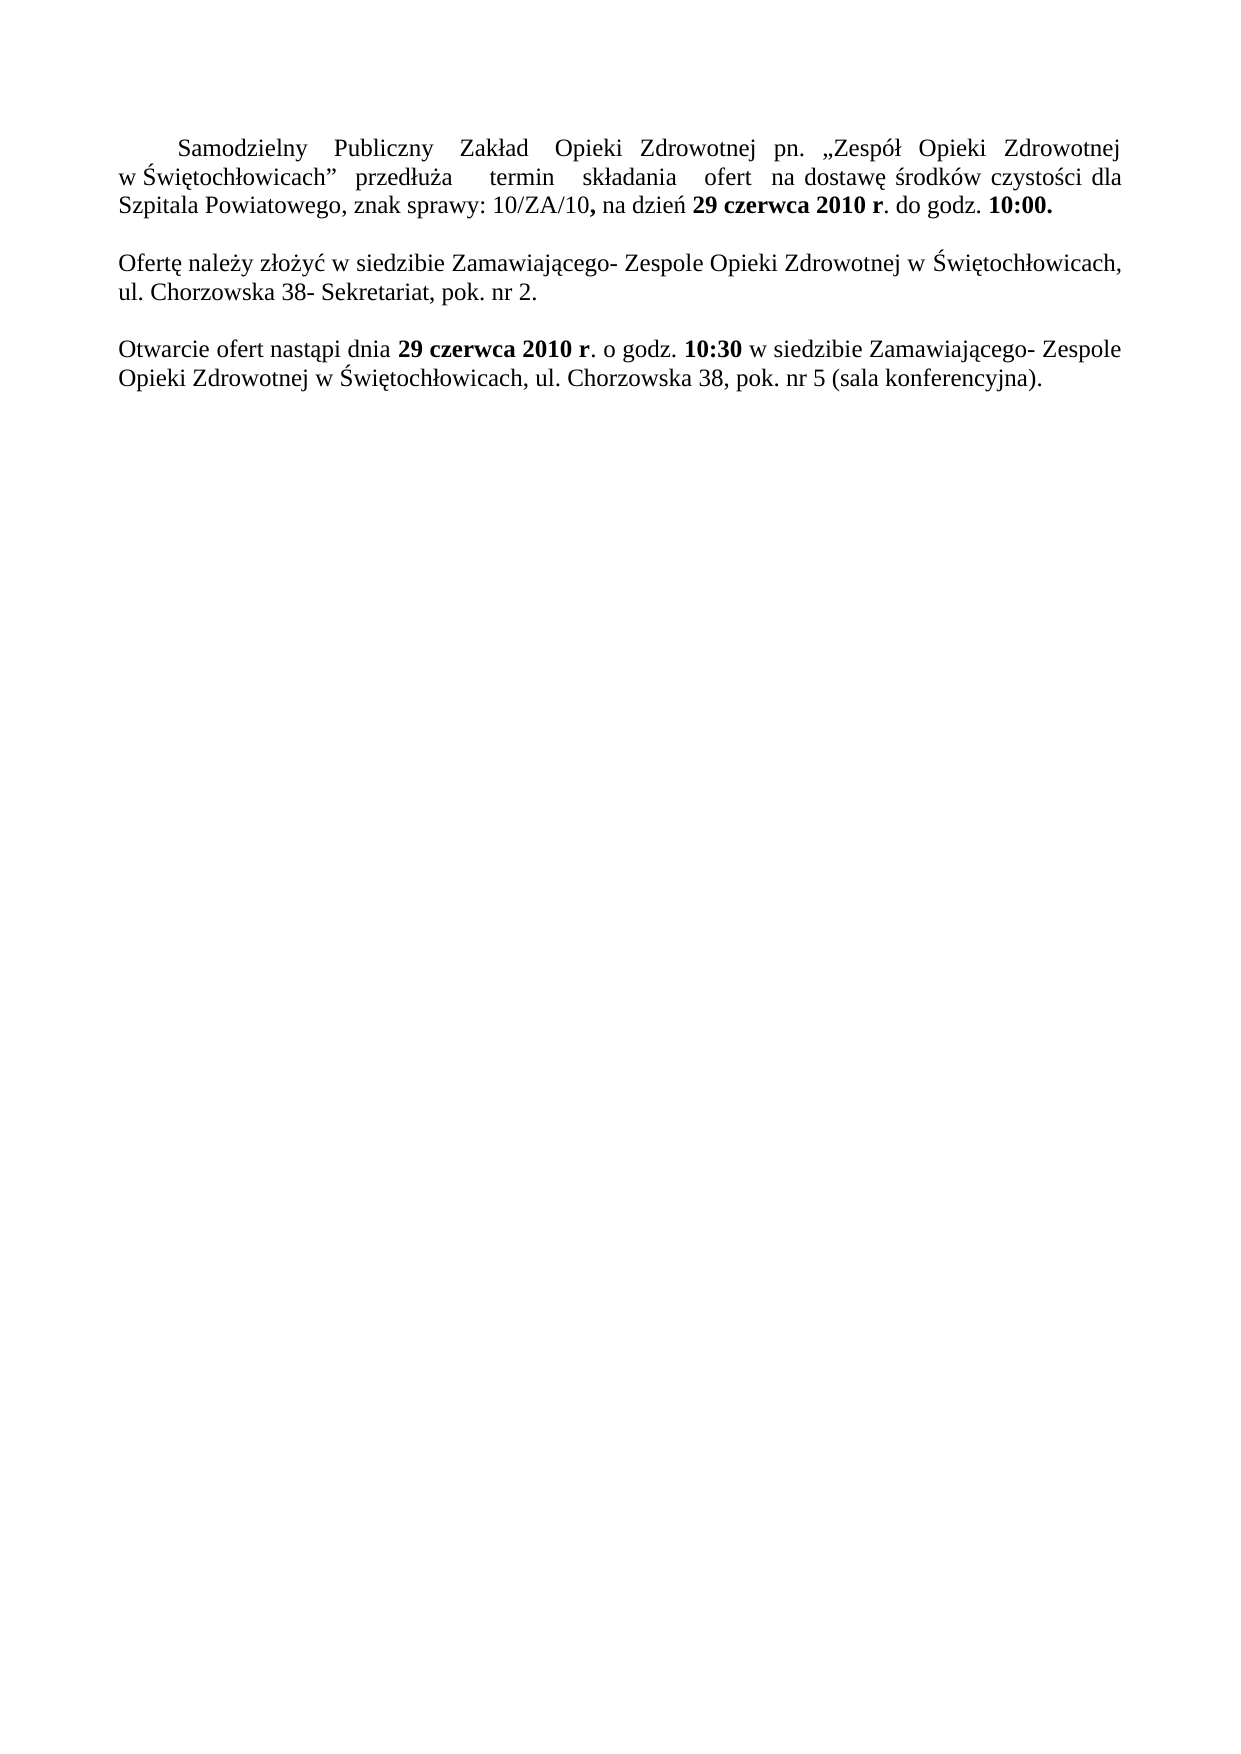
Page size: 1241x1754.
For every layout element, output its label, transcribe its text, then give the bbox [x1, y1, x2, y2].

text Otwarcie ofert nastąpi dnia 29 czerwca 2010 r. o godz. 10:30 w siedzibie Zamawiającego- Zespole Opieki Zdrowotnej w Świętochłowicach, ul. Chorzowska 38, pok. nr 5 (sala konferencyjna). [118, 334, 1122, 392]
text Samodzielny Publiczny Zakład Opieki Zdrowotnej pn. „Zespół Opieki Zdrowotnej w Świętochłowicach” przedłuża termin składania ofert na dostawę środków czystości dla Szpitala Powiatowego, znak sprawy: 10/ZA/10, na dzień 29 czerwca 2010 r. do godz. 10:00. [118, 133, 1122, 219]
text Ofertę należy złożyć w siedzibie Zamawiającego- Zespole Opieki Zdrowotnej w Świętochłowicach, ul. Chorzowska 38- Sekretariat, pok. nr 2. [118, 219, 1122, 305]
